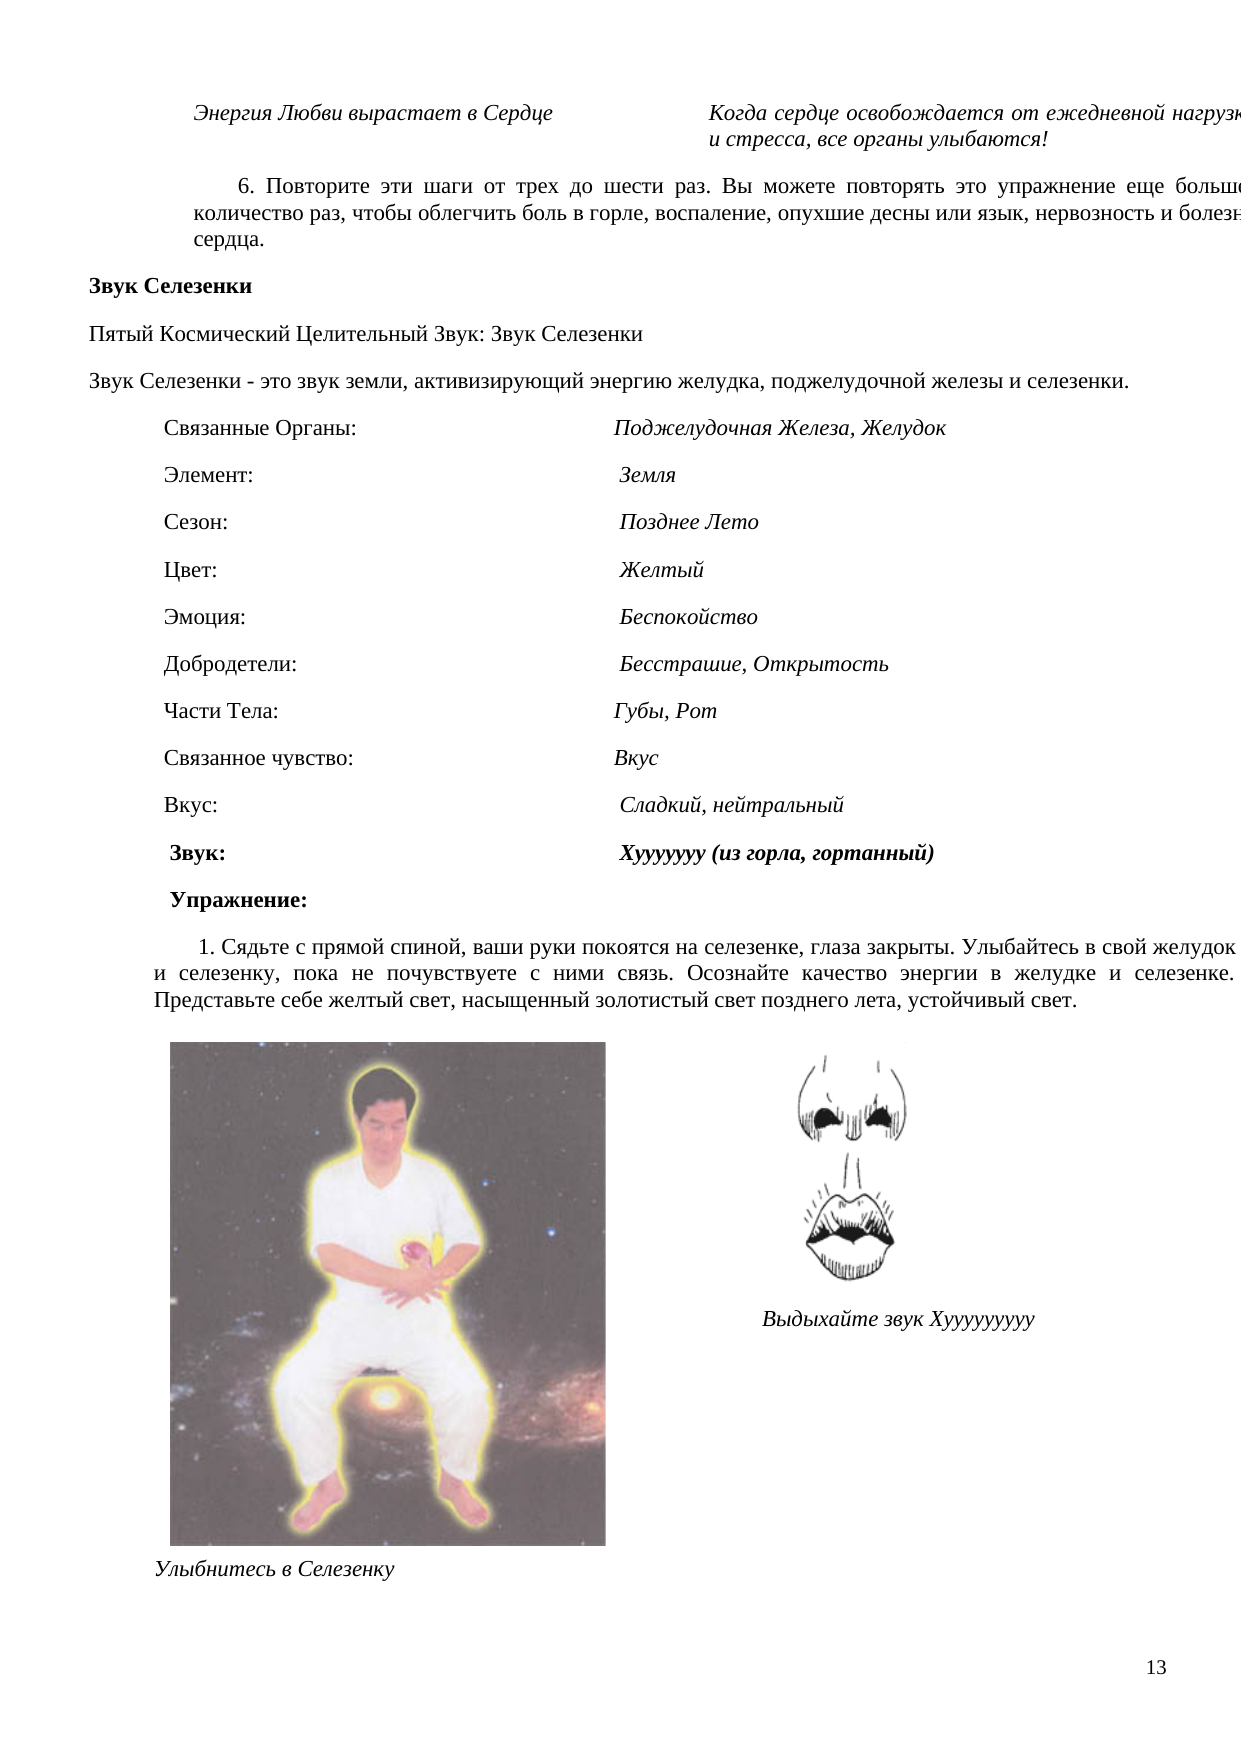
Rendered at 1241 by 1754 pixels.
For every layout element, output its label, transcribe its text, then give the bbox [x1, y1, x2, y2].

picture [170, 1042, 606, 1546]
text Части Тела: Губы, Рот [89, 697, 1166, 723]
text Звук Селезенки - это звук земли, активизирующий энергию желудка, поджелудочной железы и селезенки. [89, 367, 1166, 393]
text Звук: Хууууууу (из горла, гортанный) [89, 839, 1166, 865]
picture [778, 1042, 925, 1296]
text Упражнение: [89, 886, 1166, 912]
table_cell Когда сердце освобождается от ежедневной нагрузки и стресса, все органы улыбаются! [605, 89, 1240, 162]
table_cell Энергия Любви вырастает в Сердце [0, 89, 605, 162]
text Вкус: Сладкий, нейтральный [89, 792, 1166, 818]
text Пятый Космический Целительный Звук: Звук Селезенки [89, 320, 1166, 346]
text Цвет: Желтый [89, 556, 1166, 582]
text Добродетели: Бесстрашие, Открытость [89, 650, 1166, 676]
table_cell Улыбнитесь в Селезенку [2, 1023, 746, 1592]
table_header 1. Сядьте с прямой спиной, ваши руки покоятся на селезенке, глаза закрыты. Улыбайтесь в свой желудок и селезенку, пока не почувствуете с ними связь. Осознайте качество энергии в желудке и селезенке. Представьте себе желтый свет, насыщенный золотистый свет позднего лета, устойчивый свет. [2, 923, 1240, 1023]
table_cell Выдыхайте звук Хууууууууу [746, 1023, 1240, 1592]
text Звук Селезенки [89, 272, 1166, 299]
text Эмоция: Беспокойство [89, 603, 1166, 629]
text Связанное чувство: Вкус [89, 744, 1166, 771]
text Элемент: Земля [89, 461, 1166, 488]
text Сезон: Позднее Лето [89, 508, 1166, 535]
table_cell 6. Повторите эти шаги от трех до шести раз. Вы можете повторять это упражнение еще большее количество раз, чтобы облегчить боль в горле, воспаление, опухшие десны или язык, нервозность и болезни сердца. [0, 162, 1240, 262]
text Связанные Органы: Поджелудочная Железа, Желудок [89, 414, 1166, 440]
